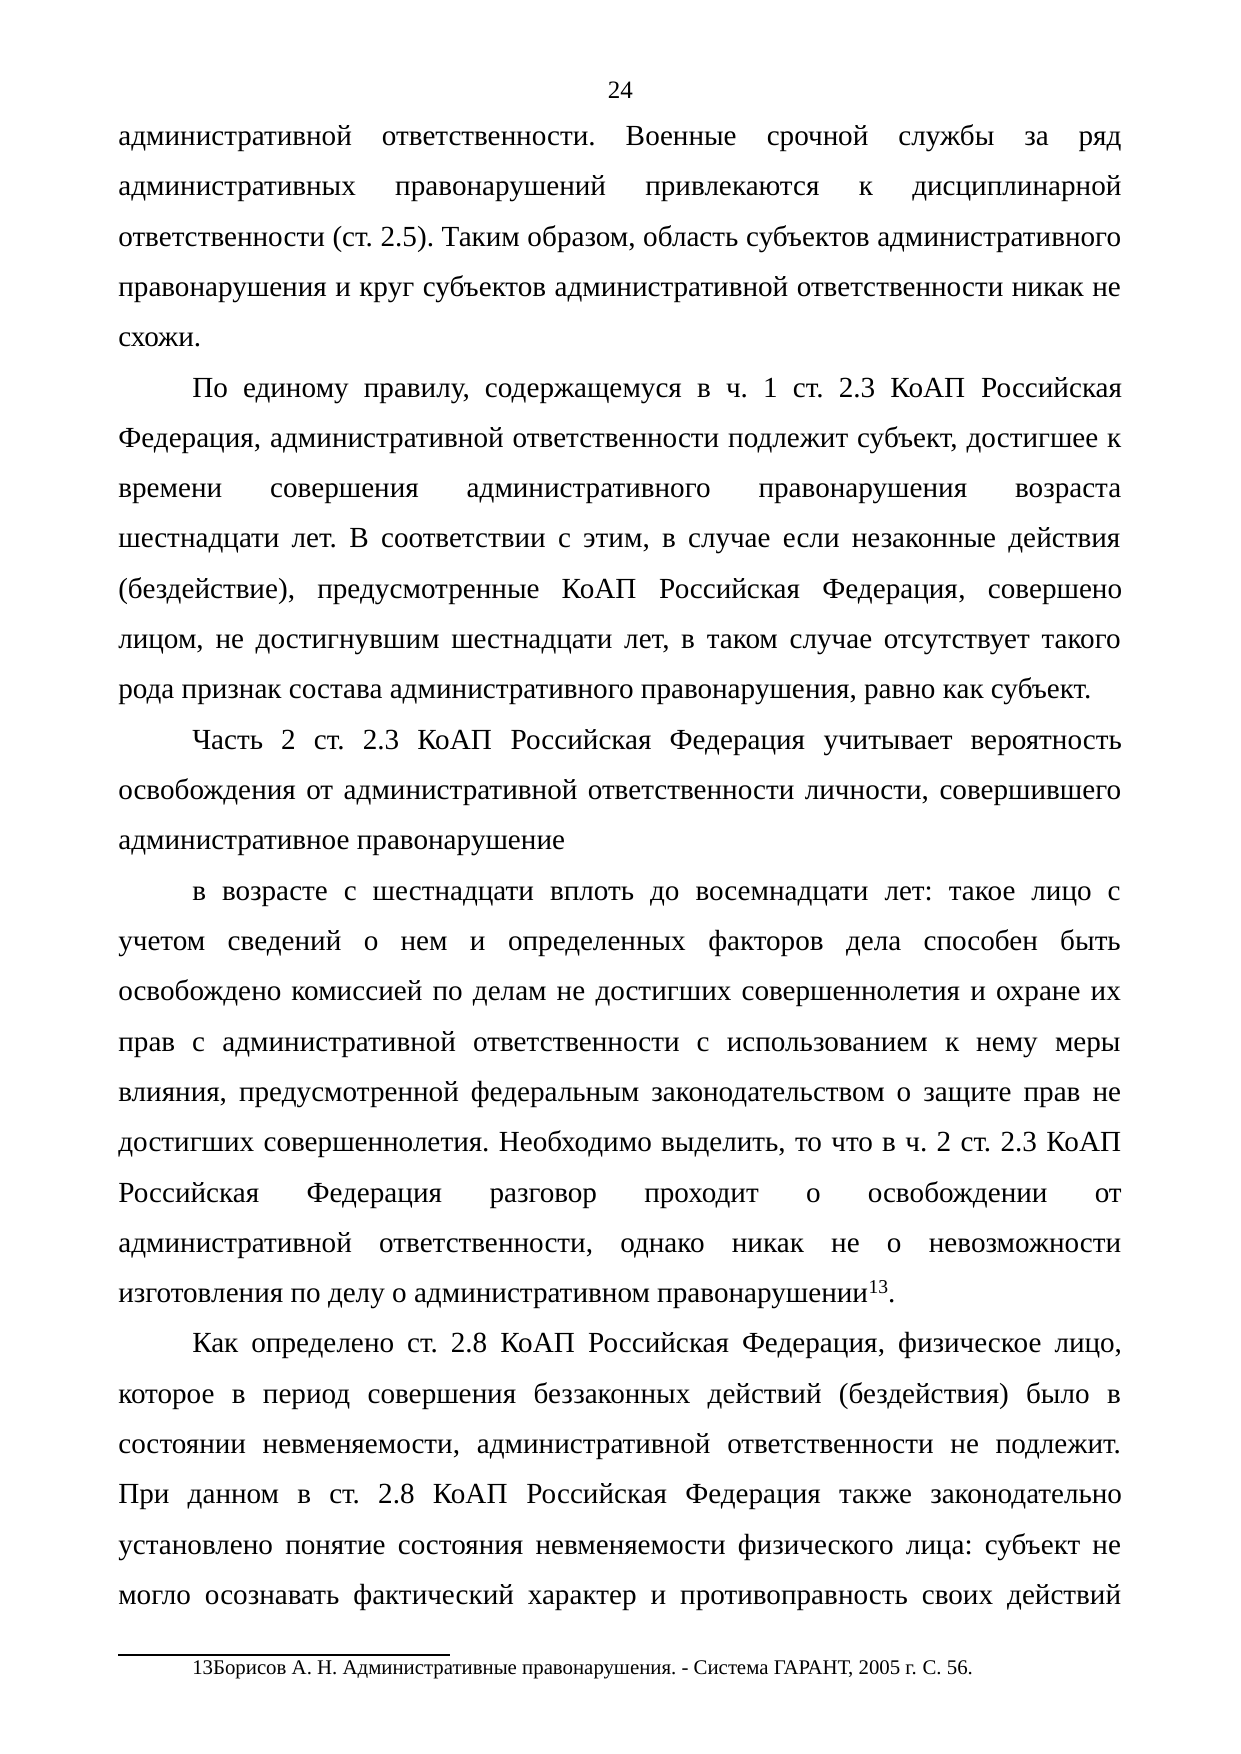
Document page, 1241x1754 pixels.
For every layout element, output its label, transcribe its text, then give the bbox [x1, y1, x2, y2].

text в возрасте с шестнадцати вплоть до восемнадцати лет: такое лицо с учетом сведений о нем и определенных факторов дела способен быть освобождено комиссией по делам не достигших совершеннолетия и охране их прав с административной ответственности с использованием к нему меры влияния, предусмотренной федеральным законодательством о защите прав не достигших совершеннолетия. Необходимо выделить, то что в ч. 2 ст. 2.3 КоАП Российская Федерация разговор проходит о освобождении от административной ответственности, однако никак не о невозможности изготовления по делу о административном правонарушении. [118, 873, 1122, 1309]
text Часть 2 ст. 2.3 КоАП Российская Федерация учитывает вероятность освобождения от административной ответственности личности, совершившего административное правонарушение [118, 722, 1122, 856]
text административной ответственности. Военные срочной службы за ряд административных правонарушений привлекаются к дисциплинарной ответственности (ст. 2.5). Таким образом, область субъектов административного правонарушения и круг субъектов административной ответственности никак не схожи. [118, 118, 1122, 353]
text По единому правилу, содержащемуся в ч. 1 ст. 2.3 КоАП Российская Федерация, административной ответственности подлежит субъект, достигшее к времени совершения административного правонарушения возраста шестнадцати лет. В соответствии с этим, в случае если незаконные действия (бездействие), предусмотренные КоАП Российская Федерация, совершено лицом, не достигнувшим шестнадцати лет, в таком случае отсутствует такого рода признак состава административного правонарушения, равно как субъект. [118, 370, 1122, 705]
text Борисов А. Н. Административные правонарушения. - Система ГАРАНТ, 2005 г. C. 56. [118, 1655, 1122, 1679]
text Как определено ст. 2.8 КоАП Российская Федерация, физическое лицо, которое в период совершения беззаконных действий (бездействия) было в состоянии невменяемости, административной ответственности не подлежит. При данном в ст. 2.8 КоАП Российская Федерация также законодательно установлено понятие состояния невменяемости физического лица: субъект не могло осознавать фактический характер и противоправность своих действий [118, 1326, 1122, 1611]
